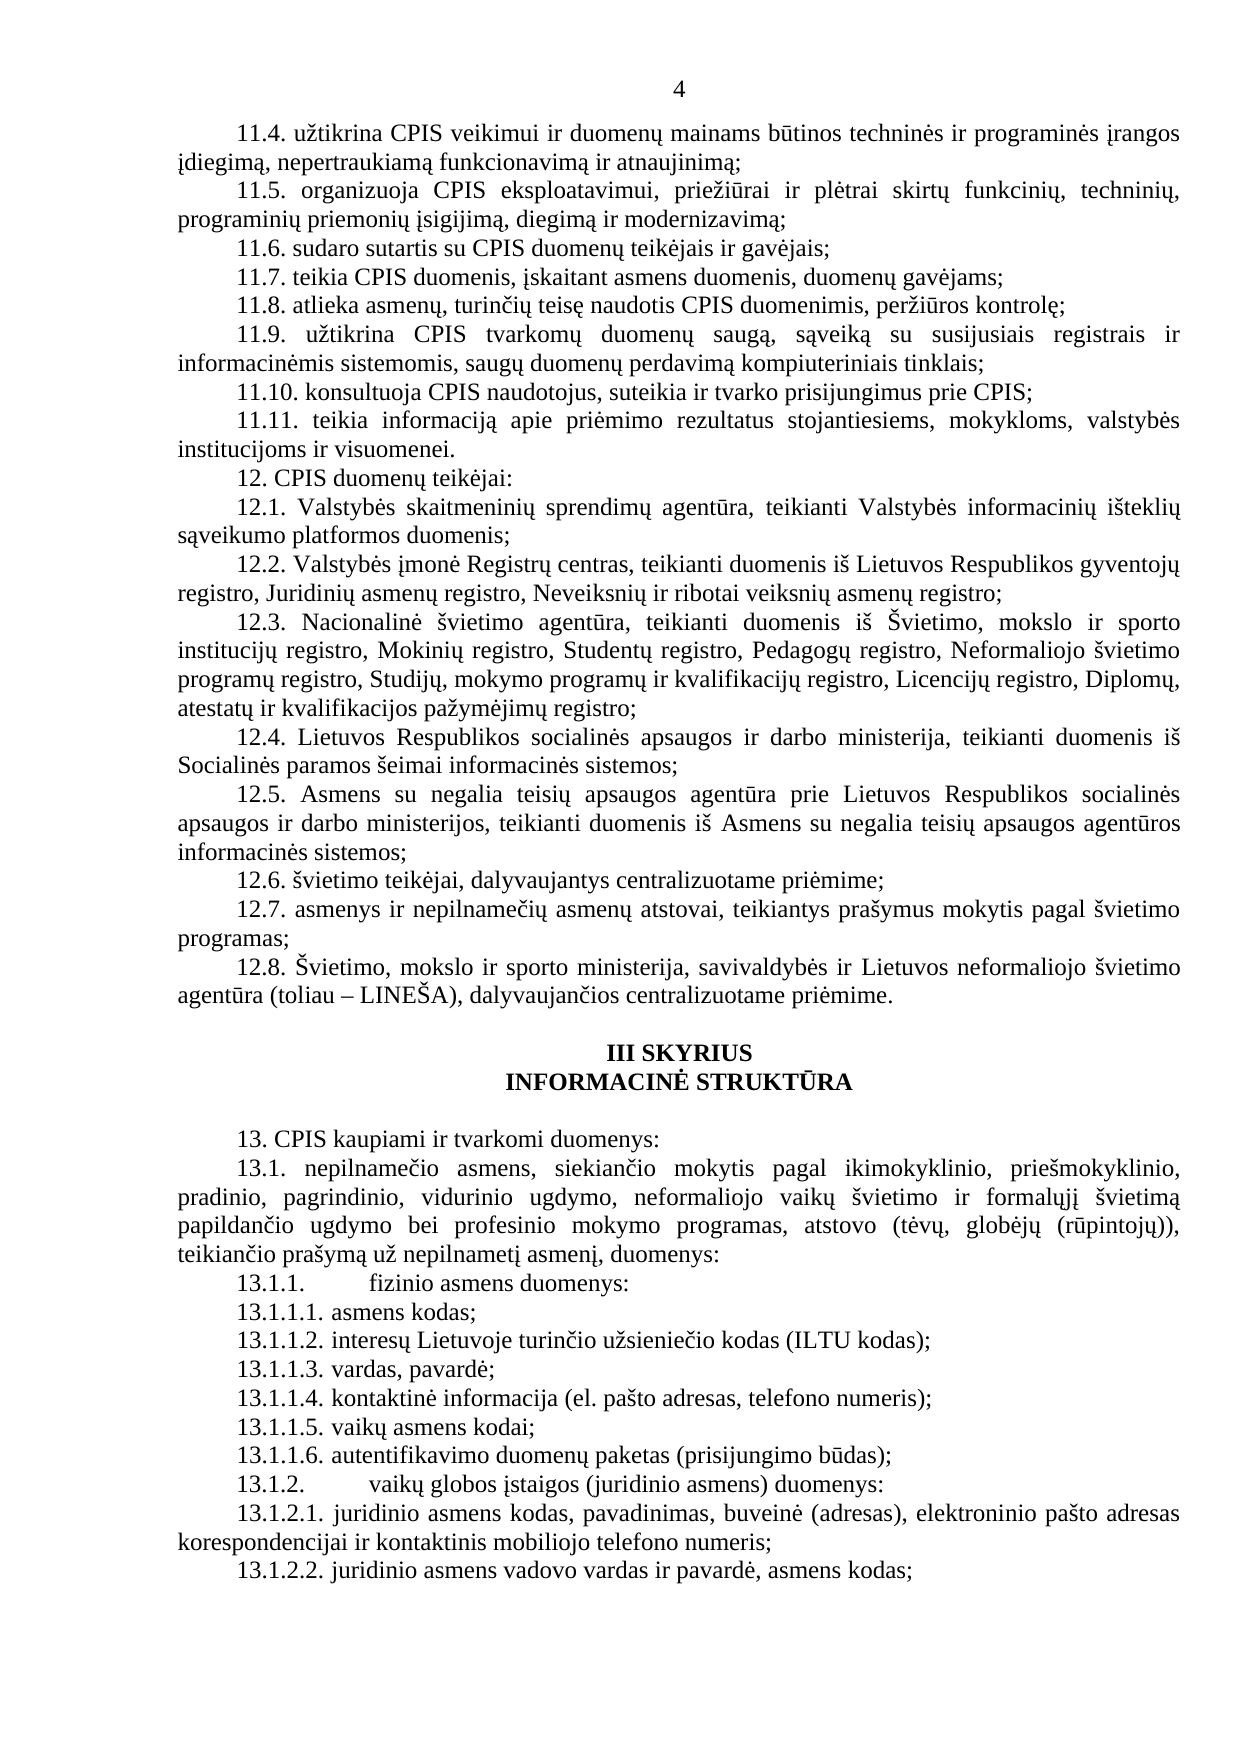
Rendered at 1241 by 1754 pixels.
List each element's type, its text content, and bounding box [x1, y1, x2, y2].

text 13.1.2.1. juridinio asmens kodas, pavadinimas, buveinė (adresas), elektroninio pašto adresas korespondencijai ir kontaktinis mobiliojo telefono numeris; [177, 1498, 1181, 1556]
text 11.6. sudaro sutartis su CPIS duomenų teikėjais ir gavėjais; [177, 233, 1181, 262]
text 12.5. Asmens su negalia teisių apsaugos agentūra prie Lietuvos Respublikos socialinės apsaugos ir darbo ministerijos, teikianti duomenis iš Asmens su negalia teisių apsaugos agentūros informacinės sistemos; [177, 779, 1181, 866]
text 13.1.2. vaikų globos įstaigos (juridinio asmens) duomenys: [233, 1469, 1181, 1498]
text INFORMACINĖ STRUKTŪRA [177, 1067, 1181, 1096]
text 11.5. organizuoja CPIS eksploatavimui, priežiūrai ir plėtrai skirtų funkcinių, techninių, programinių priemonių įsigijimą, diegimą ir modernizavimą; [177, 176, 1181, 233]
text 12.1. Valstybės skaitmeninių sprendimų agentūra, teikianti Valstybės informacinių išteklių sąveikumo platformos duomenis; [177, 492, 1181, 549]
text 13.1.1.1. asmens kodas; [177, 1297, 1181, 1326]
text 13.1.1.5. vaikų asmens kodai; [177, 1412, 1181, 1441]
text 11.11. teikia informaciją apie priėmimo rezultatus stojantiesiems, mokykloms, valstybės institucijoms ir visuomenei. [177, 406, 1181, 463]
text 12.7. asmenys ir nepilnamečių asmenų atstovai, teikiantys prašymus mokytis pagal švietimo programas; [177, 894, 1181, 952]
text 12.3. Nacionalinė švietimo agentūra, teikianti duomenis iš Švietimo, mokslo ir sporto institucijų registro, Mokinių registro, Studentų registro, Pedagogų registro, Neformaliojo švietimo programų registro, Studijų, mokymo programų ir kvalifikacijų registro, Licencijų registro, Diplomų, atestatų ir kvalifikacijos pažymėjimų registro; [177, 607, 1181, 722]
text 12.4. Lietuvos Respublikos socialinės apsaugos ir darbo ministerija, teikianti duomenis iš Socialinės paramos šeimai informacinės sistemos; [177, 722, 1181, 779]
text 12.6. švietimo teikėjai, dalyvaujantys centralizuotame priėmime; [177, 866, 1181, 894]
text 11.4. užtikrina CPIS veikimui ir duomenų mainams būtinos techninės ir programinės įrangos įdiegimą, nepertraukiamą funkcionavimą ir atnaujinimą; [177, 118, 1181, 176]
text 13.1.2.2. juridinio asmens vadovo vardas ir pavardė, asmens kodas; [177, 1556, 1181, 1584]
text 13.1.1.3. vardas, pavardė; [177, 1354, 1181, 1383]
text 13.1.1.4. kontaktinė informacija (el. pašto adresas, telefono numeris); [177, 1383, 1181, 1412]
text 13.1.1.2. interesų Lietuvoje turinčio užsieniečio kodas (ILTU kodas); [177, 1326, 1181, 1354]
text 13.1. nepilnamečio asmens, siekiančio mokytis pagal ikimokyklinio, priešmokyklinio, pradinio, pagrindinio, vidurinio ugdymo, neformaliojo vaikų švietimo ir formalųjį švietimą papildančio ugdymo bei profesinio mokymo programas, atstovo (tėvų, globėjų (rūpintojų)), teikiančio prašymą už nepilnametį asmenį, duomenys: [177, 1153, 1181, 1268]
text 12.8. Švietimo, mokslo ir sporto ministerija, savivaldybės ir Lietuvos neformaliojo švietimo agentūra (toliau – LINEŠA), dalyvaujančios centralizuotame priėmime. [177, 952, 1181, 1009]
text III SKYRIUS [177, 1038, 1181, 1067]
text 13.1.1.6. autentifikavimo duomenų paketas (prisijungimo būdas); [177, 1441, 1181, 1469]
text 12. CPIS duomenų teikėjai: [177, 463, 1181, 492]
text 13. CPIS kaupiami ir tvarkomi duomenys: [177, 1124, 1181, 1153]
text 11.7. teikia CPIS duomenis, įskaitant asmens duomenis, duomenų gavėjams; [177, 262, 1181, 291]
text 11.9. užtikrina CPIS tvarkomų duomenų saugą, sąveiką su susijusiais registrais ir informacinėmis sistemomis, saugų duomenų perdavimą kompiuteriniais tinklais; [177, 319, 1181, 377]
text 11.10. konsultuoja CPIS naudotojus, suteikia ir tvarko prisijungimus prie CPIS; [177, 377, 1181, 406]
text 12.2. Valstybės įmonė Registrų centras, teikianti duomenis iš Lietuvos Respublikos gyventojų registro, Juridinių asmenų registro, Neveiksnių ir ribotai veiksnių asmenų registro; [177, 549, 1181, 607]
text 11.8. atlieka asmenų, turinčių teisę naudotis CPIS duomenimis, peržiūros kontrolę; [177, 291, 1181, 319]
text 13.1.1. fizinio asmens duomenys: [233, 1268, 1181, 1297]
